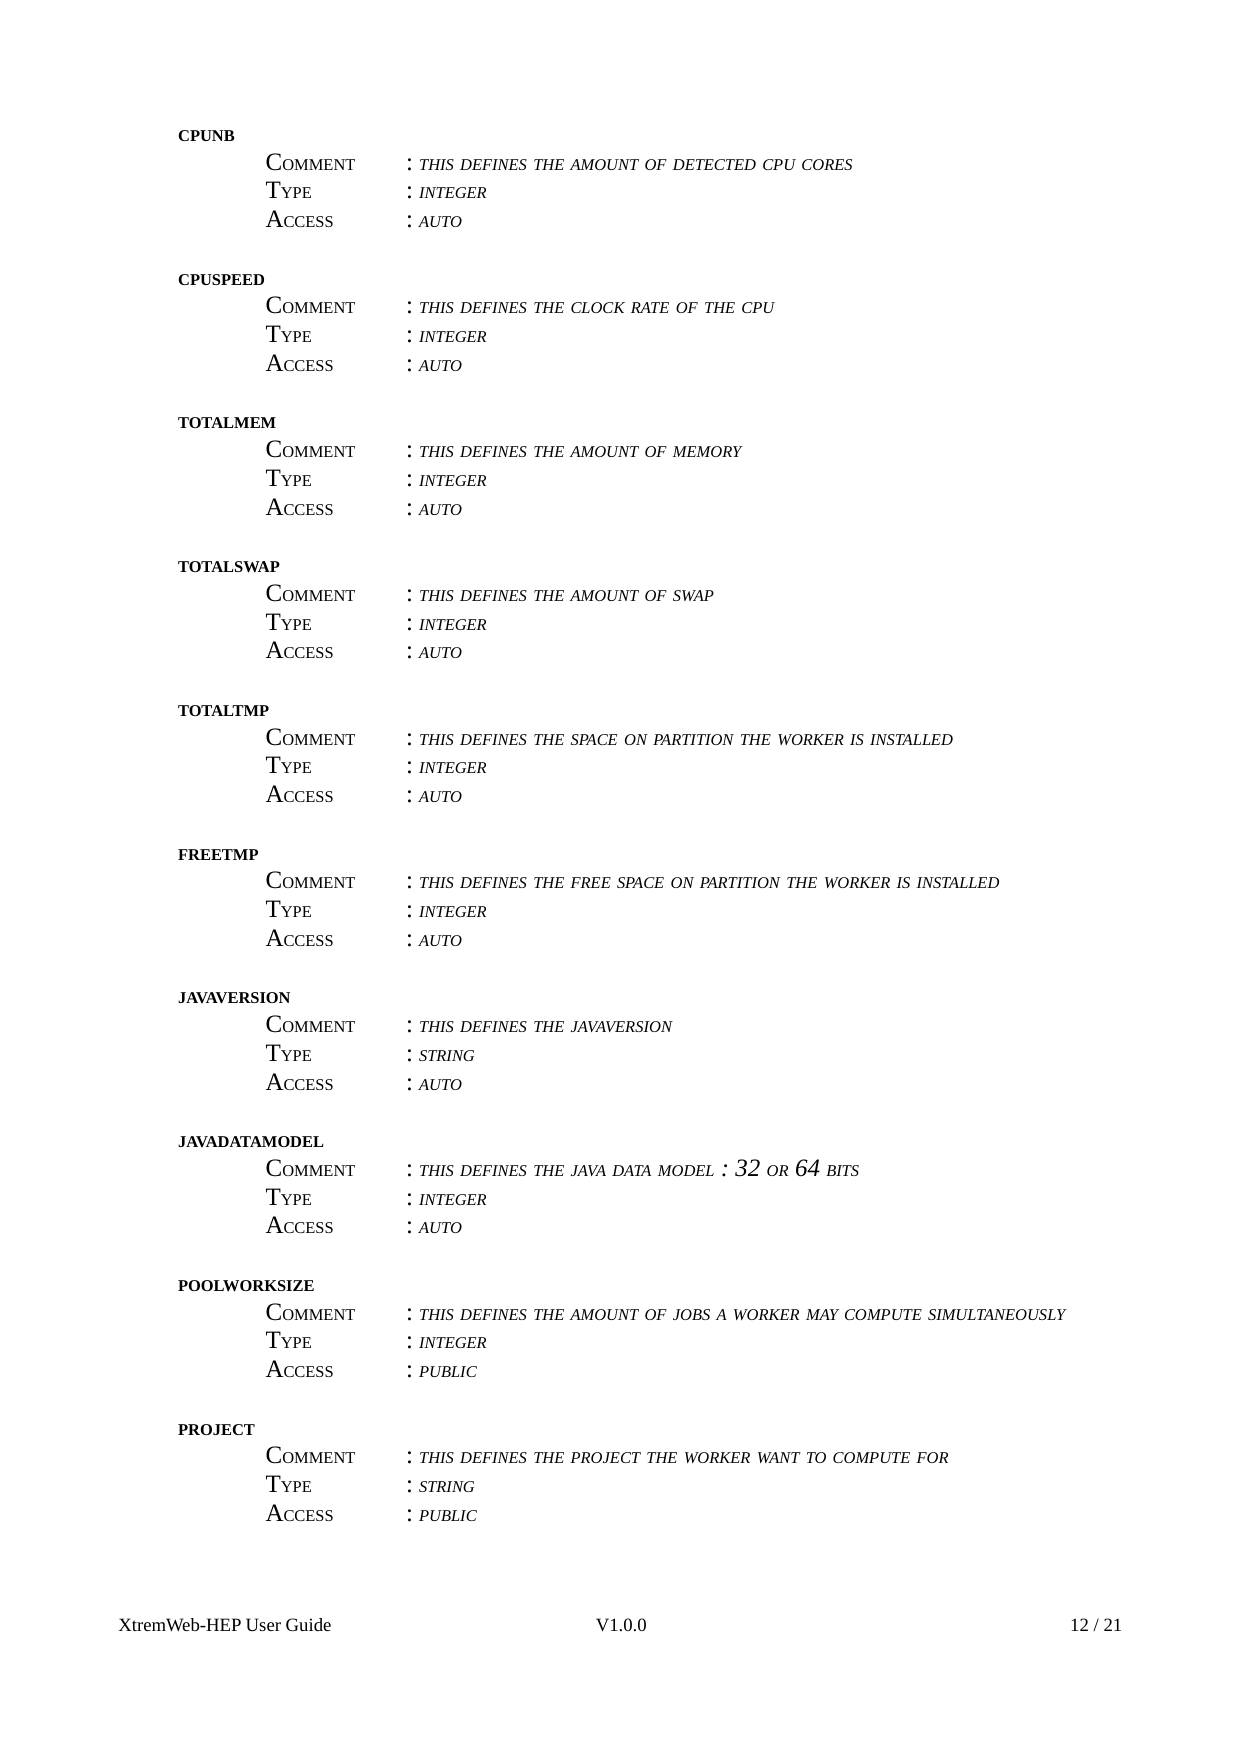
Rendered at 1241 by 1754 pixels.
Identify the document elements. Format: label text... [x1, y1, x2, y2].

text Access : auto [265, 492, 1122, 521]
text Type : integer [265, 1182, 1122, 1211]
text Comment : this defines the amount of swap [265, 578, 1122, 607]
text Type : integer [265, 607, 1122, 636]
text Comment : this defines the amount of jobs a worker may compute simultaneously [265, 1297, 1122, 1326]
text Access : auto [265, 1067, 1122, 1096]
text Comment : this defines the javaversion [265, 1009, 1122, 1038]
text freetmp [178, 837, 1122, 866]
text Access : auto [265, 923, 1122, 952]
text totalmem [178, 406, 1122, 434]
text Comment : this defines the free space on partition the worker is installed [265, 866, 1122, 894]
text Type : integer [265, 319, 1122, 348]
text Type : integer [265, 176, 1122, 204]
text Type : integer [265, 1326, 1122, 1354]
text Access : auto [265, 779, 1122, 808]
text Comment : this defines the amount of detected cpu cores [265, 147, 1122, 176]
text Comment : this defines the java data model : 32 or 64 bits [265, 1153, 1122, 1182]
text javaversion [178, 981, 1122, 1009]
text Access : public [265, 1354, 1122, 1383]
text Type : string [265, 1038, 1122, 1067]
text totaltmp [178, 693, 1122, 722]
text Comment : this defines the space on partition the worker is installed [265, 722, 1122, 751]
text Access : auto [265, 204, 1122, 233]
text Access : public [265, 1498, 1122, 1527]
text Comment : this defines the clock rate of the cpu [265, 291, 1122, 319]
text Type : integer [265, 894, 1122, 923]
text Type : integer [265, 751, 1122, 779]
text cpuspeed [178, 262, 1122, 291]
text totalswap [178, 549, 1122, 578]
text Comment : this defines the amount of memory [265, 434, 1122, 463]
text project [178, 1412, 1122, 1441]
text Type : string [265, 1469, 1122, 1498]
text Access : auto [265, 636, 1122, 664]
text Access : auto [265, 1211, 1122, 1239]
text Access : auto [265, 348, 1122, 377]
text cpunb [178, 118, 1122, 147]
text poolworksize [178, 1268, 1122, 1297]
text javadatamodel [178, 1124, 1122, 1153]
text Type : integer [265, 463, 1122, 492]
text Comment : this defines the project the worker want to compute for [265, 1441, 1122, 1469]
